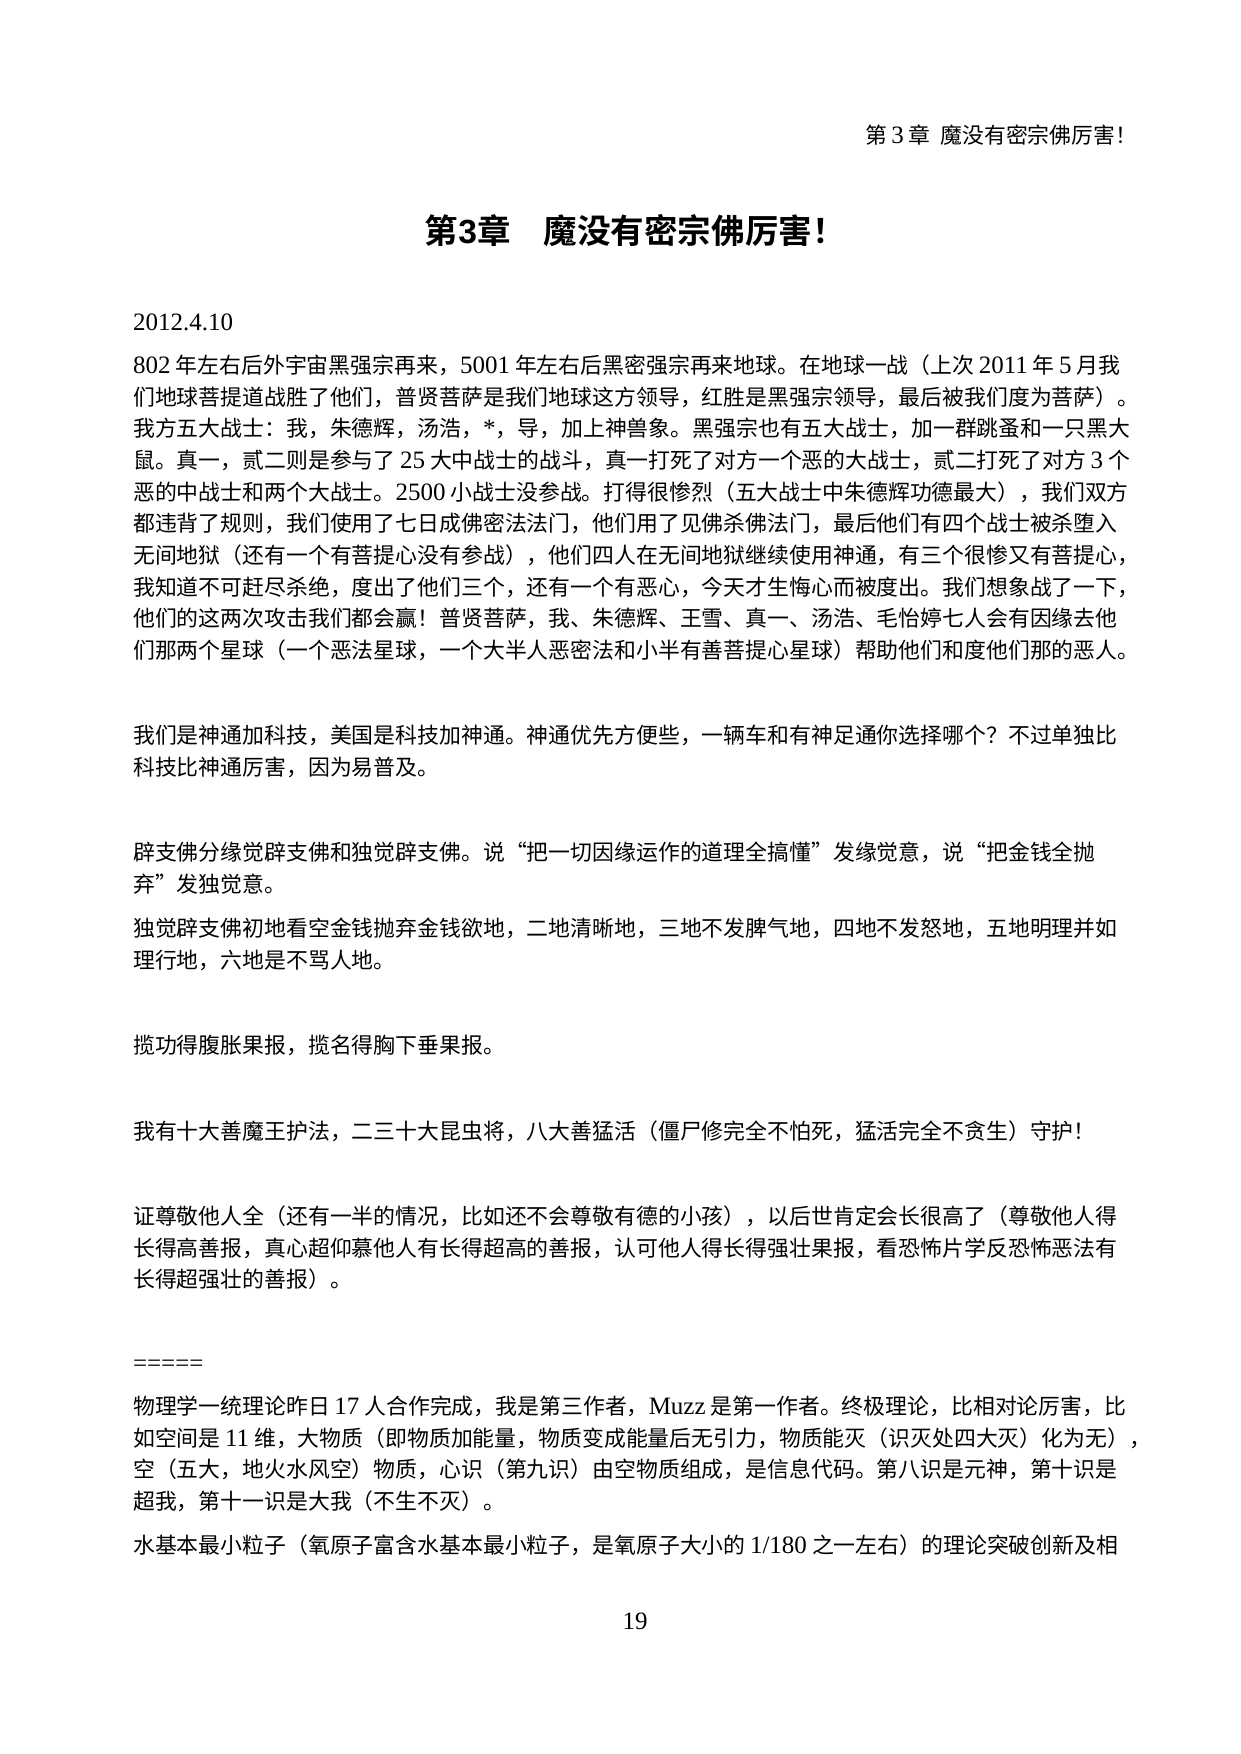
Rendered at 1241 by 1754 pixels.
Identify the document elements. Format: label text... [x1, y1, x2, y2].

text 揽功得腹胀果报，揽名得胸下垂果报。 [133, 1028, 1137, 1060]
text 水基本最小粒子（氧原子富含水基本最小粒子，是氧原子大小的1/180之一左右）的理论突破创新及相 [133, 1528, 1137, 1560]
text 辟支佛分缘觉辟支佛和独觉辟支佛。说“把一切因缘运作的道理全搞懂”发缘觉意，说“把金钱全抛弃”发独觉意。 [133, 835, 1137, 899]
text 物理学一统理论昨日17人合作完成，我是第三作者，Muzz是第一作者。终极理论，比相对论厉害，比如空间是11维，大物质（即物质加能量，物质变成能量后无引力，物质能灭（识灭处四大灭）化为无），空（五大，地火水风空）物质，心识（第九识）由空物质组成，是信息代码。第八识是元神，第十识是超我，第十一识是大我（不生不灭）。 [133, 1389, 1137, 1516]
text 2012.4.10 [133, 307, 1137, 335]
text 我有十大善魔王护法，二三十大昆虫将，八大善猛活（僵尸修完全不怕死，猛活完全不贪生）守护！ [133, 1114, 1137, 1145]
text 独觉辟支佛初地看空金钱抛弃金钱欲地，二地清晰地，三地不发脾气地，四地不发怒地，五地明理并如理行地，六地是不骂人地。 [133, 911, 1137, 974]
text 我们是神通加科技，美国是科技加神通。神通优先方便些，一辆车和有神足通你选择哪个？不过单独比科技比神通厉害，因为易普及。 [133, 718, 1137, 782]
subtitle 魔没有密宗佛厉害！ [133, 204, 1137, 253]
text ===== [133, 1348, 1137, 1377]
text 802年左右后外宇宙黑强宗再来，5001年左右后黑密强宗再来地球。在地球一战（上次2011年5月我们地球菩提道战胜了他们，普贤菩萨是我们地球这方领导，红胜是黑强宗领导，最后被我们度为菩萨）。我方五大战士：我，朱德辉，汤浩，*，导，加上神兽象。黑强宗也有五大战士，加一群跳蚤和一只黑大鼠。真一，贰二则是参与了25大中战士的战斗，真一打死了对方一个恶的大战士，贰二打死了对方3个恶的中战士和两个大战士。2500小战士没参战。打得很惨烈（五大战士中朱德辉功德最大），我们双方都违背了规则，我们使用了七日成佛密法法门，他们用了见佛杀佛法门，最后他们有四个战士被杀堕入无间地狱（还有一个有菩提心没有参战），他们四人在无间地狱继续使用神通，有三个很惨又有菩提心，我知道不可赶尽杀绝，度出了他们三个，还有一个有恶心，今天才生悔心而被度出。我们想象战了一下，他们的这两次攻击我们都会赢！普贤菩萨，我、朱德辉、王雪、真一、汤浩、毛怡婷七人会有因缘去他们那两个星球（一个恶法星球，一个大半人恶密法和小半有善菩提心星球）帮助他们和度他们那的恶人。 [133, 348, 1137, 664]
text 证尊敬他人全（还有一半的情况，比如还不会尊敬有德的小孩），以后世肯定会长很高了（尊敬他人得长得高善报，真心超仰慕他人有长得超高的善报，认可他人得长得强壮果报，看恐怖片学反恐怖恶法有长得超强壮的善报）。 [133, 1199, 1137, 1294]
